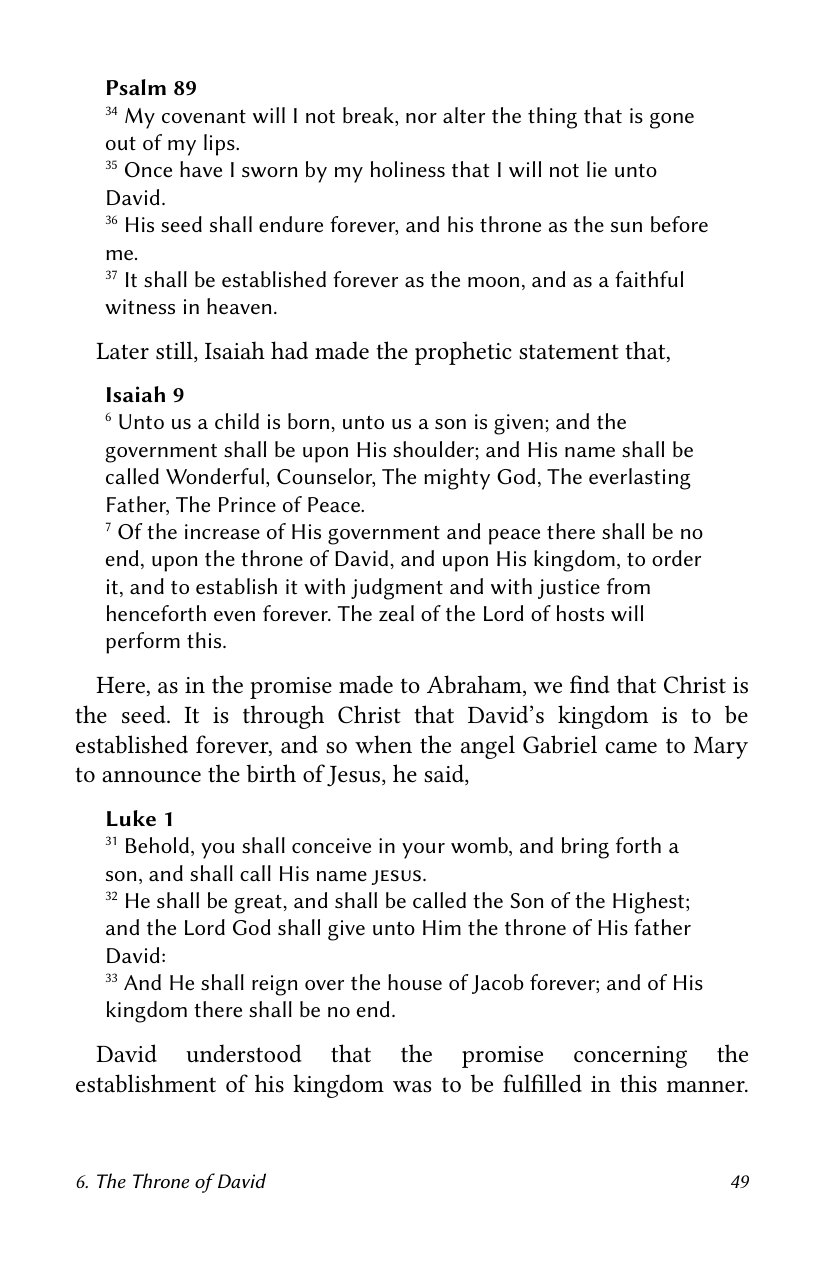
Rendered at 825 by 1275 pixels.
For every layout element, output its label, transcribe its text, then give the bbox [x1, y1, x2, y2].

text Isaiah 9 [105, 382, 750, 408]
text 6 Unto us a child is born, unto us a son is given; and the government shall be upon His shoulder; and His name shall be called Wonderful, Counselor, The mighty God, The everlasting Father, The Prince of Peace. [105, 409, 720, 518]
text Luke 1 [105, 805, 750, 832]
text 34 My covenant will I not break, nor alter the thing that is gone out of my lips. [105, 103, 720, 156]
text Here, as in the promise made to Abraham, we find that Christ is the seed. It is through Christ that David’s kingdom is to be established forever, and so when the angel Gabriel came to Mary to announce the birth of Jesus, he said, [75, 671, 750, 789]
text 35 Once have I sworn by my holiness that I will not lie unto David. [105, 157, 720, 211]
text 36 His seed shall endure forever, and his throne as the sun before me. [105, 212, 720, 266]
text Psalm 89 [105, 75, 750, 101]
text 31 Behold, you shall conceive in your womb, and bring forth a son, and shall call His name JESUS. [105, 833, 720, 887]
text David understood that the promise concerning the establishment of his kingdom was to be fulfilled in this manner. [75, 1040, 750, 1098]
text 33 And He shall reign over the house of Jacob forever; and of His kingdom there shall be no end. [105, 970, 720, 1023]
text 7 Of the increase of His government and peace there shall be no end, upon the throne of David, and upon His kingdom, to order it, and to establish it with judgment and with justice from henceforth even forever. The zeal of the Lord of hosts will perform this. [105, 519, 720, 654]
text 37 It shall be established forever as the moon, and as a faithful witness in heaven. [105, 267, 720, 321]
text Later still, Isaiah had made the prophetic statement that, [75, 337, 750, 365]
text 32 He shall be great, and shall be called the Son of the Highest; and the Lord God shall give unto Him the throne of His father David: [105, 888, 720, 969]
